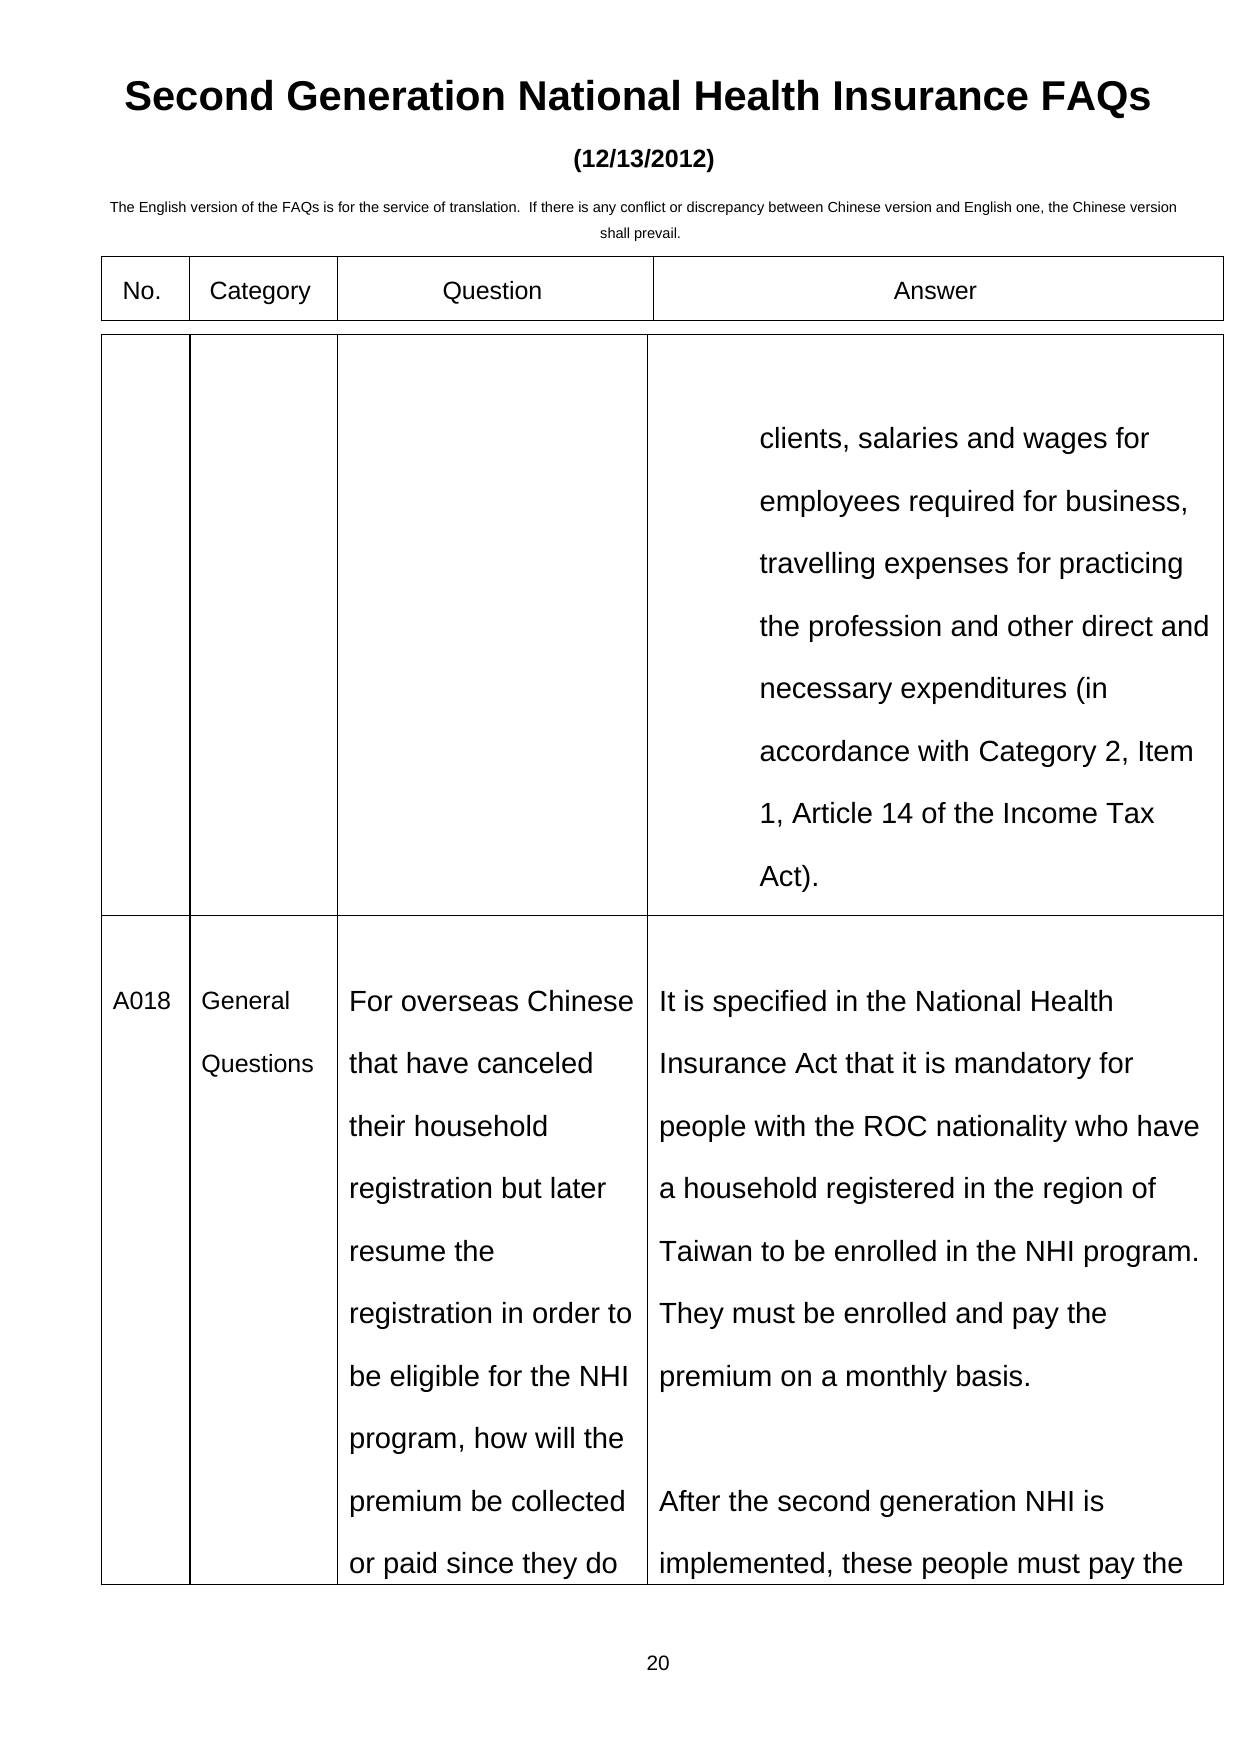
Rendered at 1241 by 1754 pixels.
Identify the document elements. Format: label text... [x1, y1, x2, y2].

table_cell For overseas Chinese that have canceled their household registration but later resume the registration in order to be eligible for the NHI program, how will the premium be collected or paid since they do [338, 916, 647, 1584]
table_cell [191, 335, 337, 915]
table_cell [102, 335, 189, 915]
table_cell A018 [102, 916, 189, 1584]
table_cell It is specified in the National Health Insurance Act that it is mandatory for people with the ROC nationality who have a household registered in the region of Taiwan to be enrolled in the NHI program. They must be enrolled and pay the premium on a monthly basis. After the second generation NHI is implemented, these people must pay the [648, 916, 1223, 1584]
table_cell clients, salaries and wages for employees required for business, travelling expenses for practicing the profession and other direct and necessary expenditures (in accordance with Category 2, Item 1, Article 14 of the Income Tax Act). [648, 335, 1223, 915]
table_cell General Questions [191, 916, 337, 1584]
table_cell [338, 335, 647, 915]
